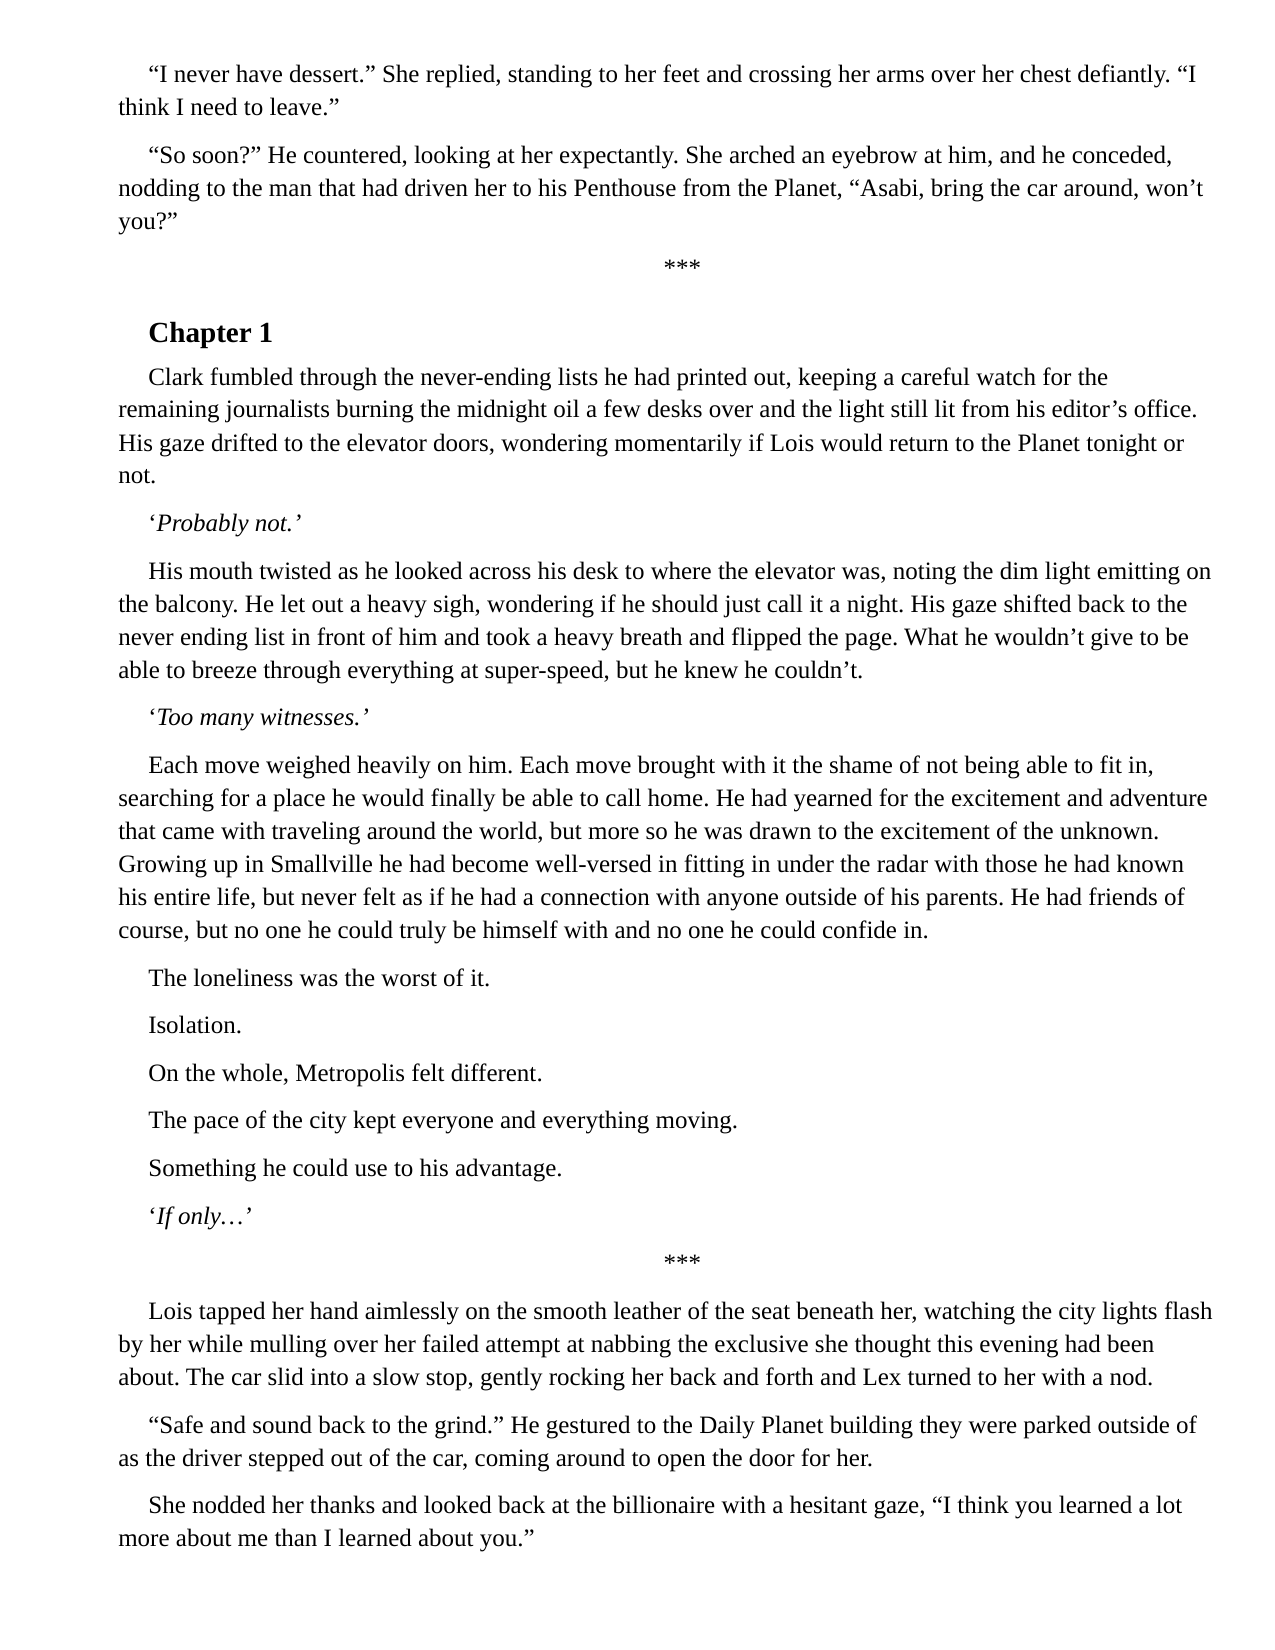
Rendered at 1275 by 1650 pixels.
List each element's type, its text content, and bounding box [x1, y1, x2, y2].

text Something he could use to his advantage. [118, 1153, 1216, 1182]
text *** [118, 253, 1216, 282]
text ‘Probably not.’ [118, 508, 1216, 537]
text Clark fumbled through the never-ending lists he had printed out, keeping a careful watch for the remaining journalists burning the midnight oil a few desks over and the light still lit from his editor’s office. His gaze drifted to the elevator doors, wondering momentarily if Lois would return to the Planet tonight or not. [118, 362, 1216, 489]
text Each move weighed heavily on him. Each move brought with it the shame of not being able to fit in, searching for a place he would finally be able to call home. He had yearned for the excitement and adventure that came with traveling around the world, but more so he was drawn to the excitement of the unknown. Growing up in Smallville he had become well-versed in fitting in under the radar with those he had known his entire life, but never felt as if he had a connection with anyone outside of his parents. He had friends of course, but no one he could truly be himself with and no one he could confide in. [118, 750, 1216, 944]
text *** [118, 1248, 1216, 1277]
text The pace of the city kept everyone and everything moving. [118, 1106, 1216, 1134]
text ‘Too many witnesses.’ [118, 702, 1216, 731]
text Isolation. [118, 1010, 1216, 1039]
subtitle Chapter 1 [118, 316, 1216, 349]
text “I never have dessert.” She replied, standing to her feet and crossing her arms over her chest defiantly. “I think I need to leave.” [118, 59, 1216, 121]
text “Safe and sound back to the grind.” He gestured to the Daily Planet building they were parked outside of as the driver stepped out of the car, coming around to open the door for her. [118, 1410, 1216, 1471]
text On the whole, Metropolis felt different. [118, 1058, 1216, 1087]
text The loneliness was the worst of it. [118, 963, 1216, 992]
text Lois tapped her hand aimlessly on the smooth leather of the seat beneath her, watching the city lights flash by her while mulling over her failed attempt at nabbing the exclusive she thought this evening had been about. The car slid into a slow stop, gently rocking her back and forth and Lex turned to her with a nod. [118, 1296, 1216, 1391]
text She nodded her thanks and looked back at the billionaire with a hesitant gaze, “I think you learned a lot more about me than I learned about you.” [118, 1490, 1216, 1552]
text “So soon?” He countered, looking at her expectantly. She arched an eyebrow at him, and he conceded, nodding to the man that had driven her to his Penthouse from the Planet, “Asabi, bring the car around, won’t you?” [118, 140, 1216, 234]
text His mouth twisted as he looked across his desk to where the elevator was, noting the dim light emitting on the balcony. He let out a heavy sigh, wondering if he should just call it a night. His gaze shifted back to the never ending list in front of him and took a heavy breath and flipped the page. What he wouldn’t give to be able to breeze through everything at super-speed, but he knew he couldn’t. [118, 556, 1216, 684]
text ‘If only…’ [118, 1201, 1216, 1229]
